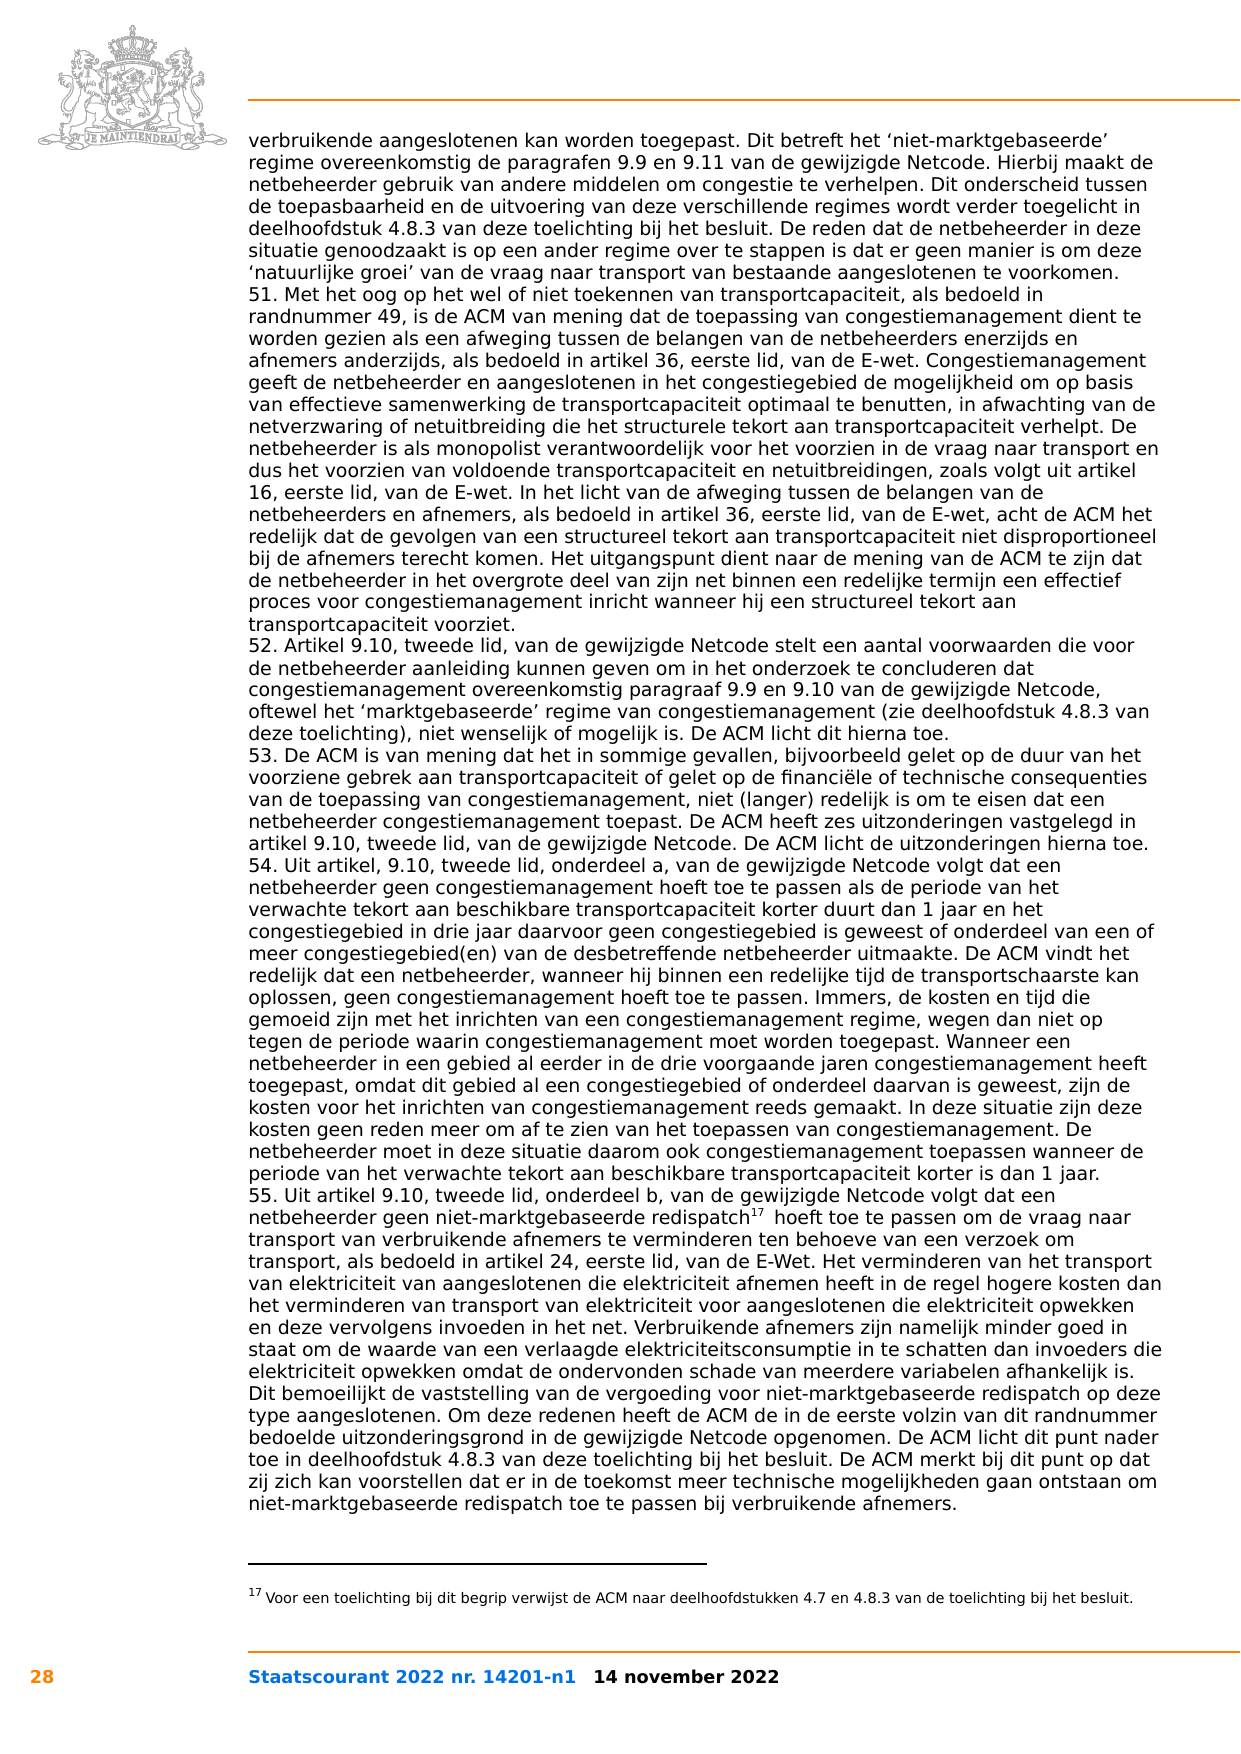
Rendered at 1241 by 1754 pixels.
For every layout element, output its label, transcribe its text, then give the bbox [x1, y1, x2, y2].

text 55. Uit artikel 9.10, tweede lid, onderdeel b, van de gewijzigde Netcode volgt dat een netbeheerder geen niet-marktgebaseerde redispatch hoeft toe te passen om de vraag naar transport van verbruikende afnemers te verminderen ten behoeve van een verzoek om transport, als bedoeld in artikel 24, eerste lid, van de E-Wet. Het verminderen van het transport van elektriciteit van aangeslotenen die elektriciteit afnemen heeft in de regel hogere kosten dan het verminderen van transport van elektriciteit voor aangeslotenen die elektriciteit opwekken en deze vervolgens invoeden in het net. Verbruikende afnemers zijn namelijk minder goed in staat om de waarde van een verlaagde elektriciteitsconsumptie in te schatten dan invoeders die elektriciteit opwekken omdat de ondervonden schade van meerdere variabelen afhankelijk is. Dit bemoeilijkt de vaststelling van de vergoeding voor niet-marktgebaseerde redispatch op deze type aangeslotenen. Om deze redenen heeft de ACM de in de eerste volzin van dit randnummer bedoelde uitzonderingsgrond in de gewijzigde Netcode opgenomen. De ACM licht dit punt nader toe in deelhoofdstuk 4.8.3 van deze toelichting bij het besluit. De ACM merkt bij dit punt op dat zij zich kan voorstellen dat er in de toekomst meer technische mogelijkheden gaan ontstaan om niet-marktgebaseerde redispatch toe te passen bij verbruikende afnemers. [248, 1185, 1163, 1514]
text Voor een toelichting bij dit begrip verwijst de ACM naar deelhoofdstukken 4.7 en 4.8.3 van de toelichting bij het besluit. [248, 1586, 1163, 1608]
text 54. Uit artikel, 9.10, tweede lid, onderdeel a, van de gewijzigde Netcode volgt dat een netbeheerder geen congestiemanagement hoeft toe te passen als de periode van het verwachte tekort aan beschikbare transportcapaciteit korter duurt dan 1 jaar en het congestiegebied in drie jaar daarvoor geen congestiegebied is geweest of onderdeel van een of meer congestiegebied(en) van de desbetreffende netbeheerder uitmaakte. De ACM vindt het redelijk dat een netbeheerder, wanneer hij binnen een redelijke tijd de transportschaarste kan oplossen, geen congestiemanagement hoeft toe te passen. Immers, de kosten en tijd die gemoeid zijn met het inrichten van een congestiemanagement regime, wegen dan niet op tegen de periode waarin congestiemanagement moet worden toegepast. Wanneer een netbeheerder in een gebied al eerder in de drie voorgaande jaren congestiemanagement heeft toegepast, omdat dit gebied al een congestiegebied of onderdeel daarvan is geweest, zijn de kosten voor het inrichten van congestiemanagement reeds gemaakt. In deze situatie zijn deze kosten geen reden meer om af te zien van het toepassen van congestiemanagement. De netbeheerder moet in deze situatie daarom ook congestiemanagement toepassen wanneer de periode van het verwachte tekort aan beschikbare transportcapaciteit korter is dan 1 jaar. [248, 855, 1163, 1185]
text 53. De ACM is van mening dat het in sommige gevallen, bijvoorbeeld gelet op de duur van het voorziene gebrek aan transportcapaciteit of gelet op de financiële of technische consequenties van de toepassing van congestiemanagement, niet (langer) redelijk is om te eisen dat een netbeheerder congestiemanagement toepast. De ACM heeft zes uitzonderingen vastgelegd in artikel 9.10, tweede lid, van de gewijzigde Netcode. De ACM licht de uitzonderingen hierna toe. [248, 745, 1163, 855]
text verbruikende aangeslotenen kan worden toegepast. Dit betreft het ‘niet-marktgebaseerde’ regime overeenkomstig de paragrafen 9.9 en 9.11 van de gewijzigde Netcode. Hierbij maakt de netbeheerder gebruik van andere middelen om congestie te verhelpen. Dit onderscheid tussen de toepasbaarheid en de uitvoering van deze verschillende regimes wordt verder toegelicht in deelhoofdstuk 4.8.3 van deze toelichting bij het besluit. De reden dat de netbeheerder in deze situatie genoodzaakt is op een ander regime over te stappen is dat er geen manier is om deze ‘natuurlijke groei’ van de vraag naar transport van bestaande aangeslotenen te voorkomen. [248, 130, 1163, 284]
text 52. Artikel 9.10, tweede lid, van de gewijzigde Netcode stelt een aantal voorwaarden die voor de netbeheerder aanleiding kunnen geven om in het onderzoek te concluderen dat congestiemanagement overeenkomstig paragraaf 9.9 en 9.10 van de gewijzigde Netcode, oftewel het ‘marktgebaseerde’ regime van congestiemanagement (zie deelhoofdstuk 4.8.3 van deze toelichting), niet wenselijk of mogelijk is. De ACM licht dit hierna toe. [248, 635, 1163, 745]
text 51. Met het oog op het wel of niet toekennen van transportcapaciteit, als bedoeld in randnummer 49, is de ACM van mening dat de toepassing van congestiemanagement dient te worden gezien als een afweging tussen de belangen van de netbeheerders enerzijds en afnemers anderzijds, als bedoeld in artikel 36, eerste lid, van de E-wet. Congestiemanagement geeft de netbeheerder en aangeslotenen in het congestiegebied de mogelijkheid om op basis van effectieve samenwerking de transportcapaciteit optimaal te benutten, in afwachting van de netverzwaring of netuitbreiding die het structurele tekort aan transportcapaciteit verhelpt. De netbeheerder is als monopolist verantwoordelijk voor het voorzien in de vraag naar transport en dus het voorzien van voldoende transportcapaciteit en netuitbreidingen, zoals volgt uit artikel 16, eerste lid, van de E-wet. In het licht van de afweging tussen de belangen van de netbeheerders en afnemers, als bedoeld in artikel 36, eerste lid, van de E-wet, acht de ACM het redelijk dat de gevolgen van een structureel tekort aan transportcapaciteit niet disproportioneel bij de afnemers terecht komen. Het uitgangspunt dient naar de mening van de ACM te zijn dat de netbeheerder in het overgrote deel van zijn net binnen een redelijke termijn een effectief proces voor congestiemanagement inricht wanneer hij een structureel tekort aan transportcapaciteit voorziet. [248, 284, 1163, 635]
picture [38, 25, 227, 150]
